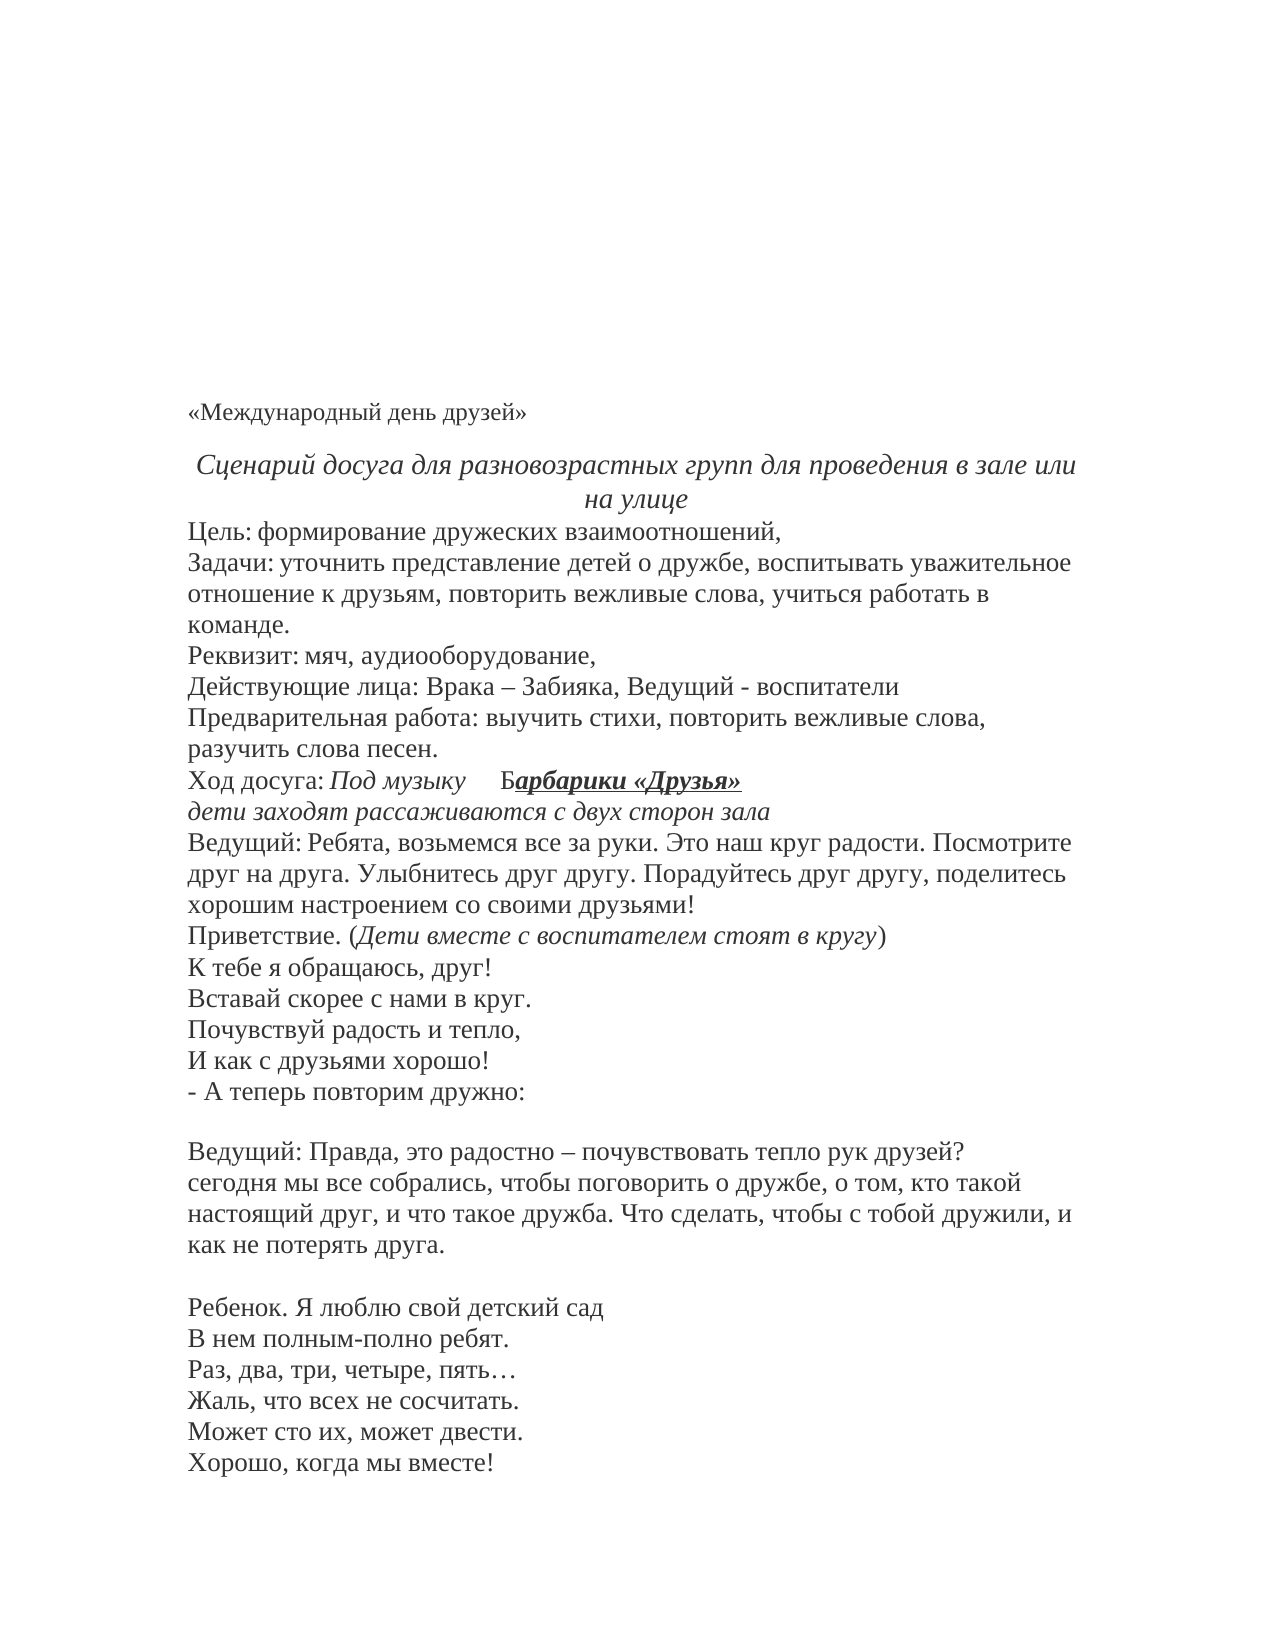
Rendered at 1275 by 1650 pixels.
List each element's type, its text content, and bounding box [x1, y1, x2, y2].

text Приветствие. (Дети вместе с воспитателем стоят в кругу) [187, 919, 1087, 951]
text Ведущий: Правда, это радостно – почувствовать тепло рук друзей? [187, 1135, 1087, 1166]
text дети заходят рассаживаются с двух сторон зала [187, 795, 1087, 826]
text В нем полным-полно ребят. [187, 1322, 1087, 1353]
text сегодня мы все собрались, чтобы поговорить о дружбе, о том, кто такой настоящий друг, и что такое дружба. Что сделать, чтобы с тобой дружили, и как не потерять друга. [187, 1166, 1087, 1260]
text Ребенок. Я люблю свой детский сад [187, 1291, 1087, 1322]
text Вставай скорее с нами в круг. [187, 982, 1087, 1013]
text Почувствуй радость и тепло, [187, 1013, 1087, 1044]
text Предварительная работа: выучить стихи, повторить вежливые слова, разучить слова песен. [187, 701, 1087, 764]
text Действующие лица: Врака – Забияка, Ведущий - воспитатели [187, 670, 1087, 701]
text Ход досуга: Под музыку Барбарики «Друзья» [187, 764, 1087, 795]
text Сценарий досуга для разновозрастных групп для проведения в зале или на улице [187, 447, 1087, 514]
text Задачи: уточнить представление детей о дружбе, воспитывать уважительное отношение к друзьям, повторить вежливые слова, учиться работать в команде. [187, 546, 1087, 639]
text К тебе я обращаюсь, друг! [187, 951, 1087, 982]
text - А теперь повторим дружно: [187, 1075, 1087, 1106]
text Цель: формирование дружеских взаимоотношений, [187, 514, 1087, 546]
text «Международный день друзей» [187, 398, 1087, 427]
text И как с друзьями хорошо! [187, 1044, 1087, 1075]
text Жаль, что всех не сосчитать. [187, 1384, 1087, 1415]
text Ведущий: Ребята, возьмемся все за руки. Это наш круг радости. Посмотрите друг на друга. Улыбнитесь друг другу. Порадуйтесь друг другу, поделитесь хорошим настроением со своими друзьями! [187, 826, 1087, 919]
text Реквизит: мяч, аудиооборудование, [187, 639, 1087, 670]
text Может сто их, может двести. [187, 1415, 1087, 1447]
text Хорошо, когда мы вместе! [187, 1447, 1087, 1478]
text Раз, два, три, четыре, пять… [187, 1353, 1087, 1384]
